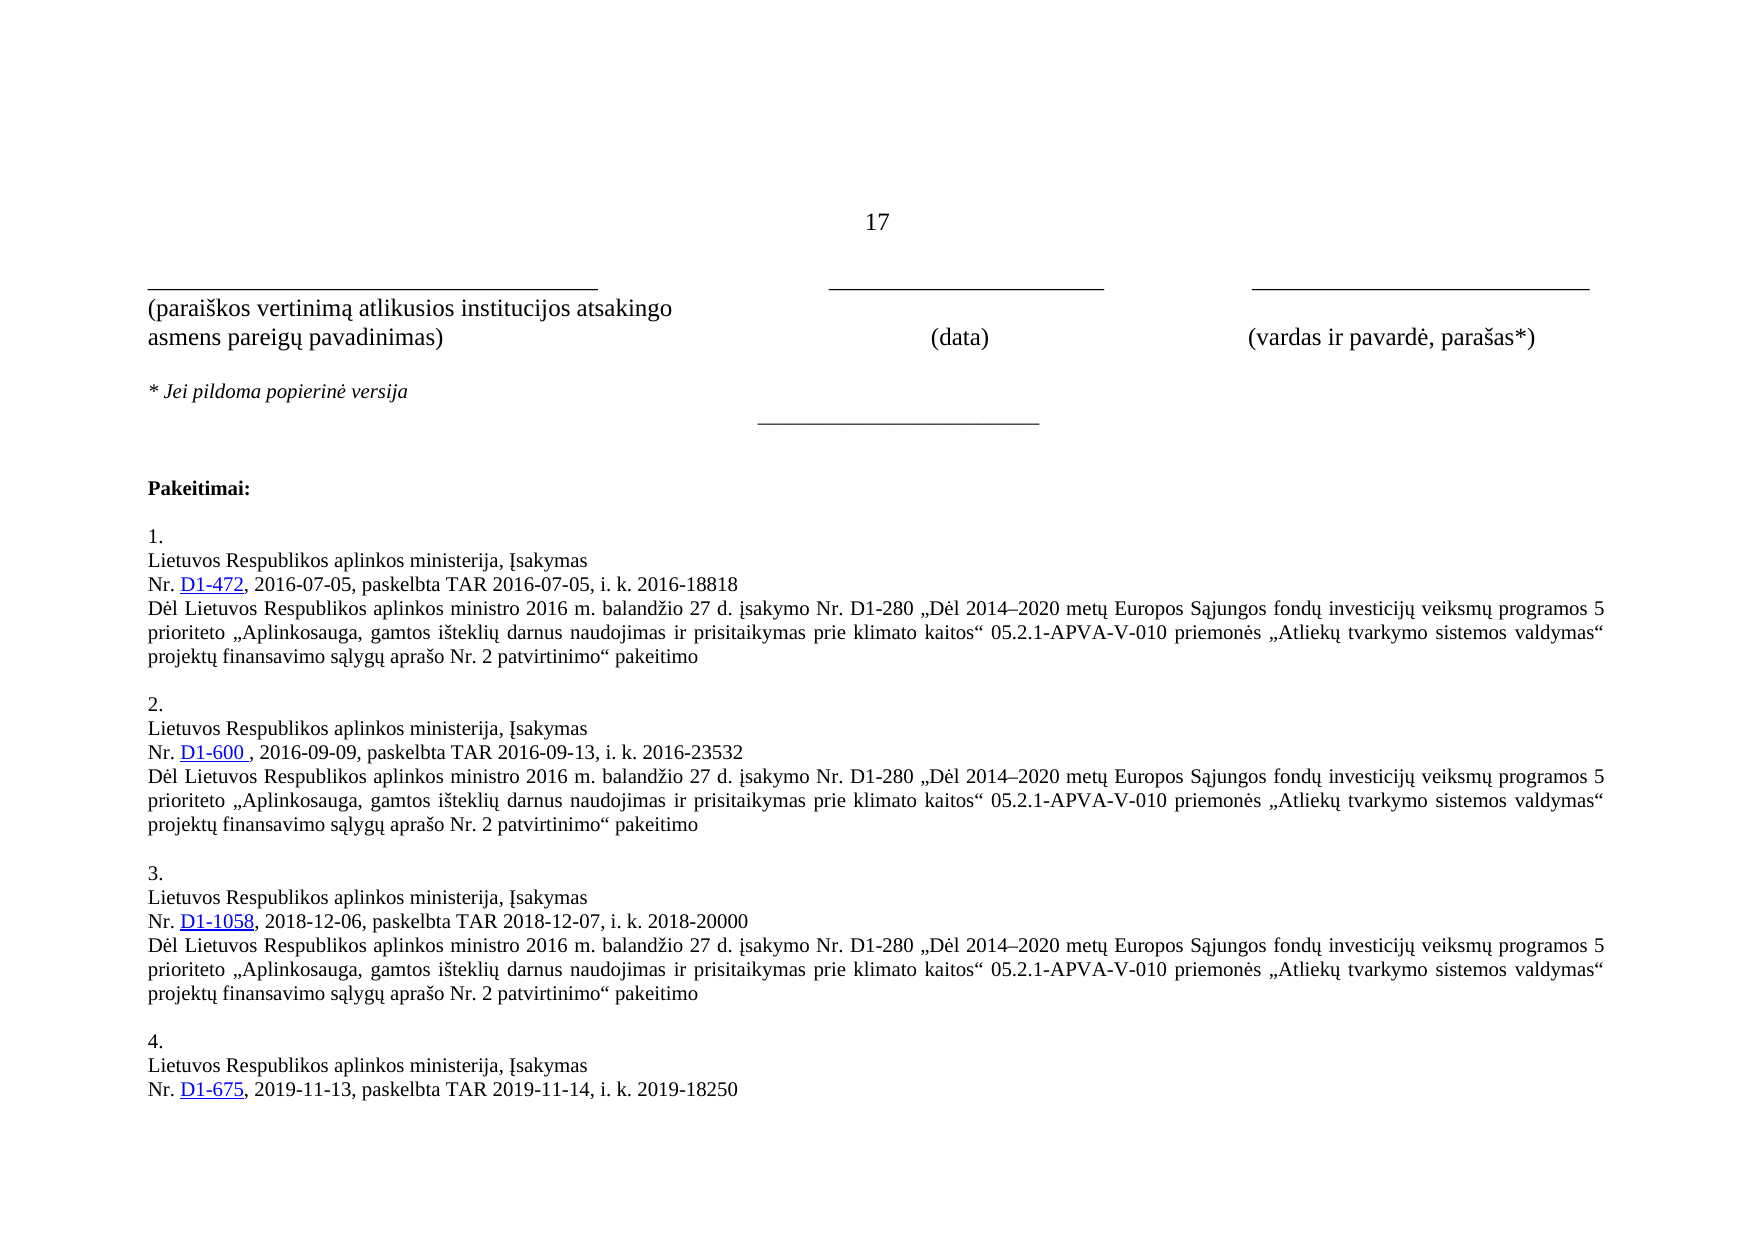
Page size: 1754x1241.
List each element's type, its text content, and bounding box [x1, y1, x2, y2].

text ____________________________________ ______________________ ___________________________ [148, 264, 1606, 293]
text Lietuvos Respublikos aplinkos ministerija, Įsakymas [148, 548, 1606, 572]
text (paraiškos vertinimą atlikusios institucijos atsakingo [148, 293, 1606, 322]
text Nr. D1-675, 2019-11-13, paskelbta TAR 2019-11-14, i. k. 2019-18250 [148, 1077, 1606, 1101]
text Dėl Lietuvos Respublikos aplinkos ministro 2016 m. balandžio 27 d. įsakymo Nr. D1-280 „Dėl 2014–2020 metų Europos Sąjungos fondų investicijų veiksmų programos 5 prioriteto „Aplinkosauga, gamtos išteklių darnus naudojimas ir prisitaikymas prie klimato kaitos“ 05.2.1-APVA-V-010 priemonės „Atliekų tvarkymo sistemos valdymas“ projektų finansavimo sąlygų aprašo Nr. 2 patvirtinimo“ pakeitimo [148, 764, 1606, 836]
text Lietuvos Respublikos aplinkos ministerija, Įsakymas [148, 716, 1606, 740]
text Dėl Lietuvos Respublikos aplinkos ministro 2016 m. balandžio 27 d. įsakymo Nr. D1-280 „Dėl 2014–2020 metų Europos Sąjungos fondų investicijų veiksmų programos 5 prioriteto „Aplinkosauga, gamtos išteklių darnus naudojimas ir prisitaikymas prie klimato kaitos“ 05.2.1-APVA-V-010 priemonės „Atliekų tvarkymo sistemos valdymas“ projektų finansavimo sąlygų aprašo Nr. 2 patvirtinimo“ pakeitimo [148, 933, 1606, 1005]
text 3. [148, 861, 1606, 884]
text Pakeitimai: [148, 476, 1606, 499]
text 1. [148, 524, 1606, 548]
text Nr. D1-1058, 2018-12-06, paskelbta TAR 2018-12-07, i. k. 2018-20000 [148, 909, 1606, 933]
text Dėl Lietuvos Respublikos aplinkos ministro 2016 m. balandžio 27 d. įsakymo Nr. D1-280 „Dėl 2014–2020 metų Europos Sąjungos fondų investicijų veiksmų programos 5 prioriteto „Aplinkosauga, gamtos išteklių darnus naudojimas ir prisitaikymas prie klimato kaitos“ 05.2.1-APVA-V-010 priemonės „Atliekų tvarkymo sistemos valdymas“ projektų finansavimo sąlygų aprašo Nr. 2 patvirtinimo“ pakeitimo [148, 596, 1606, 668]
text Nr. D1-472, 2016-07-05, paskelbta TAR 2016-07-05, i. k. 2016-18818 [148, 572, 1606, 596]
text 4. [148, 1029, 1606, 1053]
text ___________________________ [192, 403, 1606, 427]
text Lietuvos Respublikos aplinkos ministerija, Įsakymas [148, 1053, 1606, 1077]
text asmens pareigų pavadinimas) (data) (vardas ir pavardė, parašas*) [148, 322, 1606, 351]
text * Jei pildoma popierinė versija [148, 379, 1606, 403]
text 2. [148, 692, 1606, 716]
text Lietuvos Respublikos aplinkos ministerija, Įsakymas [148, 884, 1606, 909]
text Nr. D1-600 , 2016-09-09, paskelbta TAR 2016-09-13, i. k. 2016-23532 [148, 740, 1606, 764]
